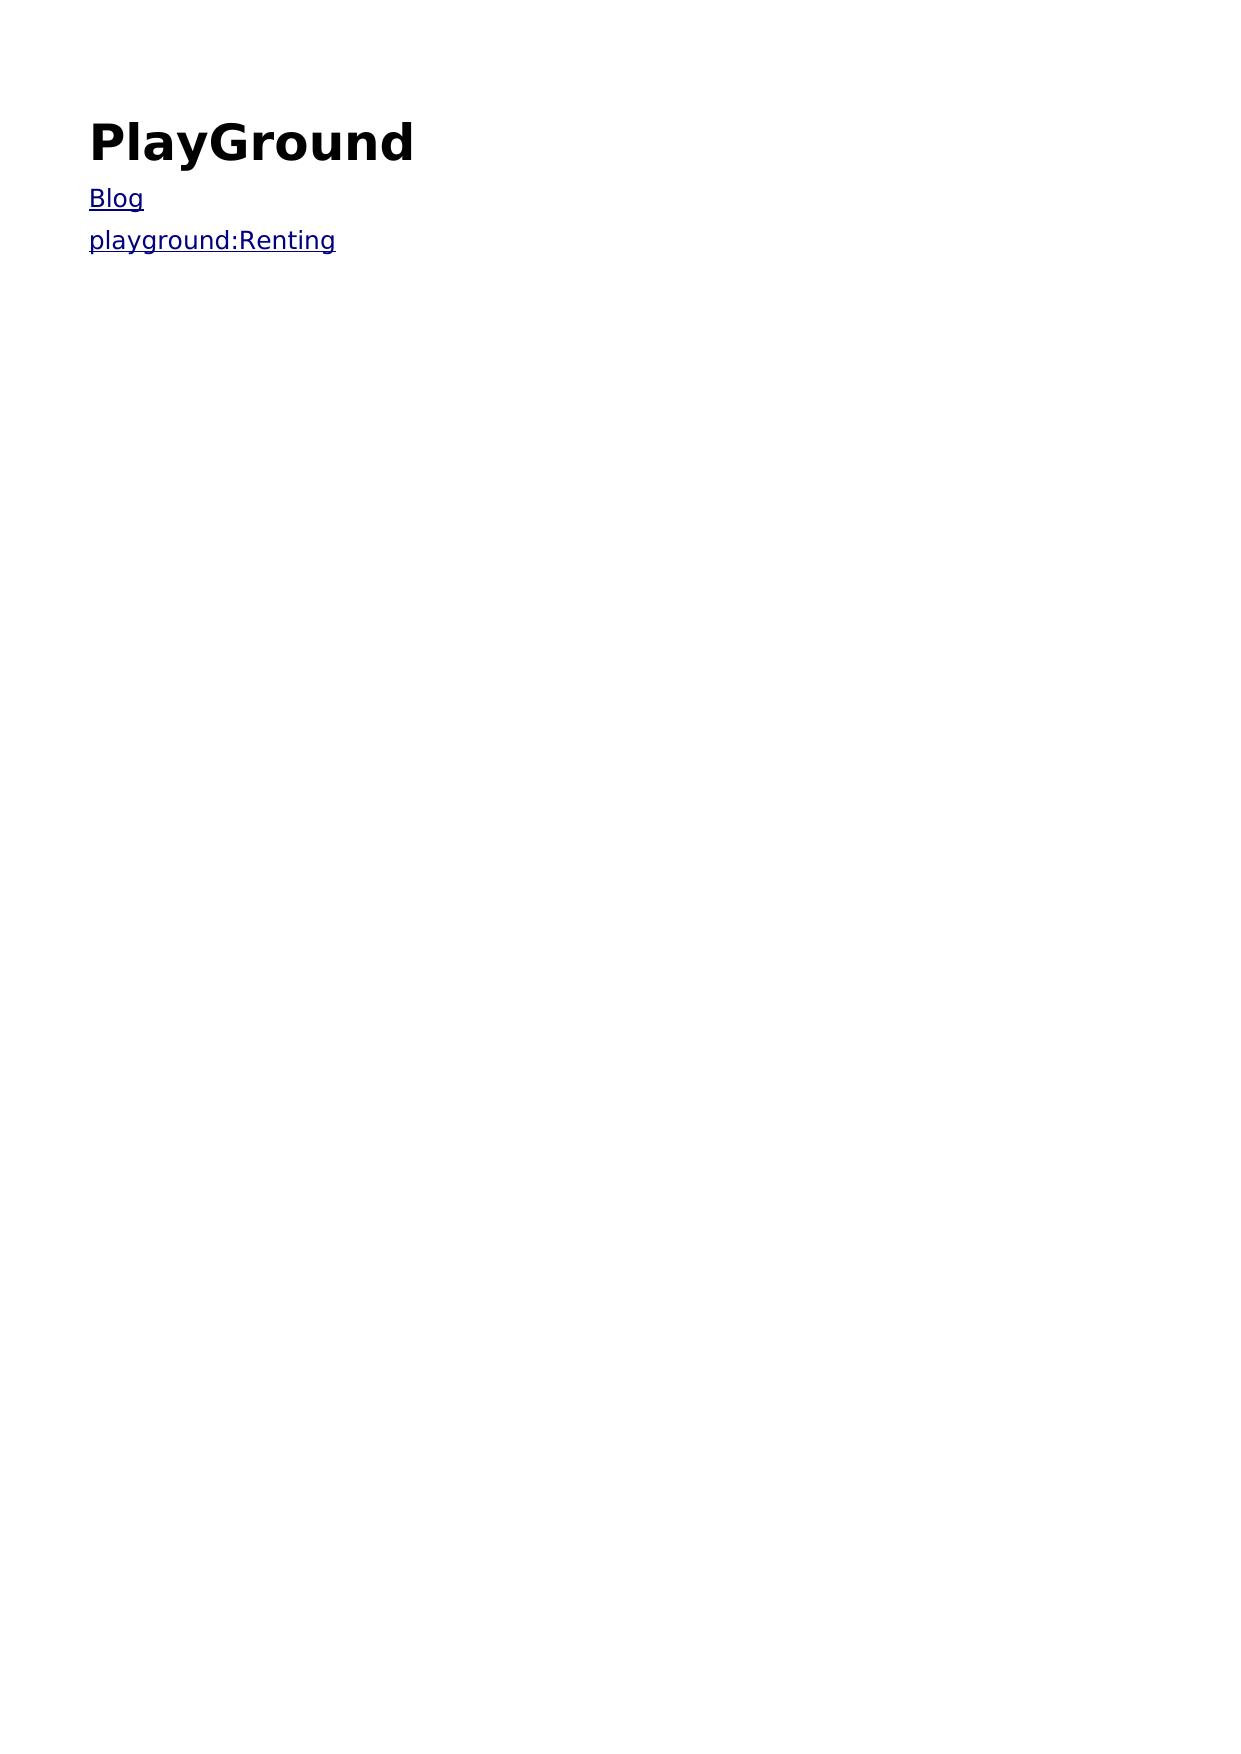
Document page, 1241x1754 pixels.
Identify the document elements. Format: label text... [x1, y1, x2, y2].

text Blog [88, 184, 1152, 213]
text playground:Renting [88, 226, 1152, 255]
subtitle PlayGround [88, 113, 1152, 172]
